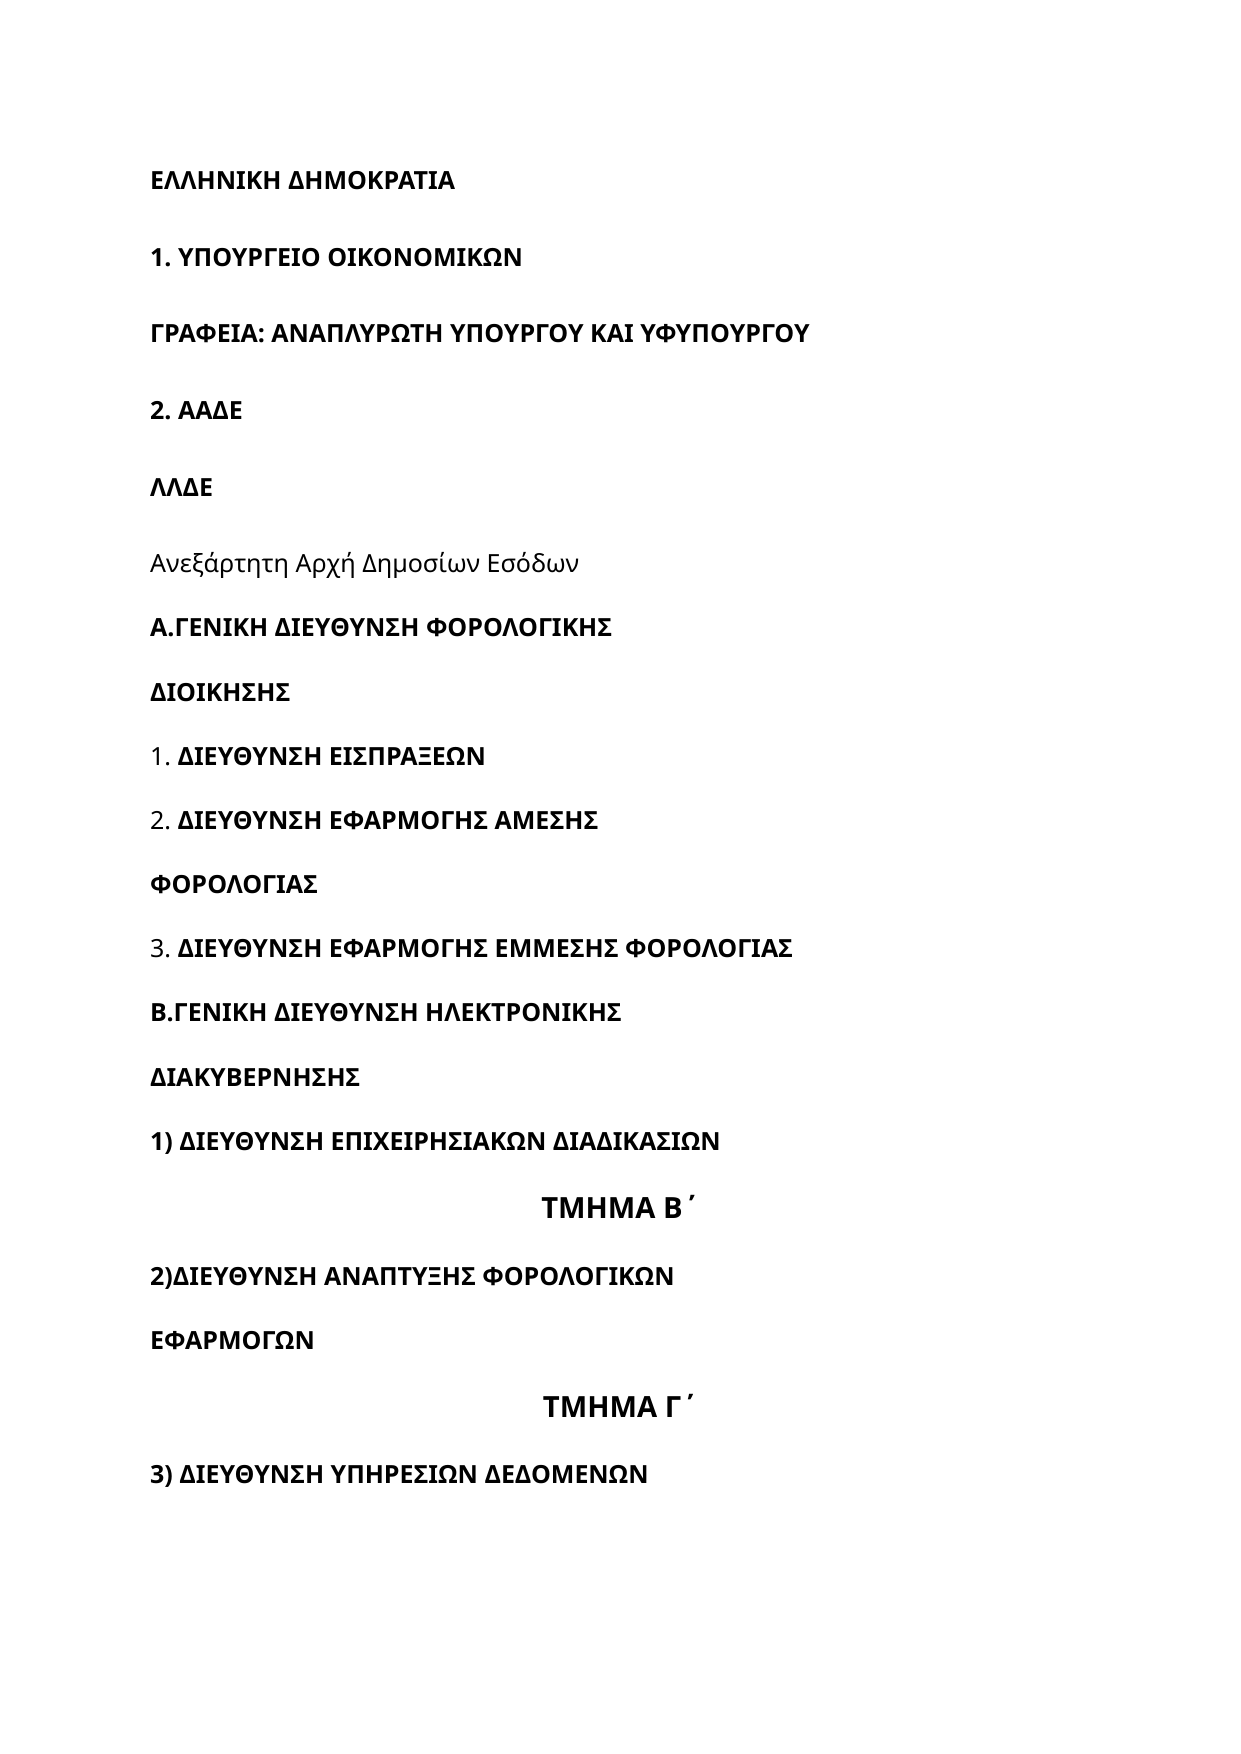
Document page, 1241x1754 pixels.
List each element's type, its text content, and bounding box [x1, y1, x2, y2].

text Β.ΓΕΝΙΚΗ ΔΙΕΥΘΥΝΣΗ ΗΛΕΚΤΡΟΝΙΚΗΣ [150, 995, 1090, 1029]
title ΕΛΛΗΝΙΚΗ ΔΗΜΟΚΡΑΤΙΑ [150, 162, 1090, 197]
text ΔΙΟΙΚΗΣΗΣ [150, 674, 1090, 708]
text ΦΟΡΟΛΟΓΙΑΣ [150, 867, 1090, 901]
title 2. ΑΑΔΕ [150, 392, 1090, 427]
text 3. ΔΙΕΥΘΥΝΣΗ ΕΦΑΡΜΟΓΗΣ ΕΜΜΕΣΗΣ ΦΟΡΟΛΟΓΙΑΣ [150, 931, 1090, 965]
title ΓΡΑΦΕΙΑ: ΑΝΑΠΛΥΡΩΤΗ ΥΠΟΥΡΓΟΥ ΚΑΙ ΥΦΥΠOΥΡΓΟΥ [150, 316, 1090, 350]
title 1. ΥΠΟΥΡΓΕΙΟ ΟΙΚΟΝΟΜΙΚΩΝ [150, 239, 1090, 273]
text 3) ΔΙΕΥΘΥΝΣΗ ΥΠΗΡΕΣΙΩΝ ΔΕΔΟΜΕΝΩΝ [150, 1457, 1090, 1491]
subtitle ΤΜΗΜΑ Β΄ [150, 1187, 1090, 1227]
text 1. ΔΙΕΥΘΥΝΣΗ ΕΙΣΠΡΑΞΕΩΝ [150, 738, 1090, 772]
title ΛΛΔΕ [150, 469, 1090, 503]
text Ανεξάρτητη Αρχή Δημοσίων Εσόδων [150, 546, 1090, 580]
text 2. ΔΙΕΥΘΥΝΣΗ ΕΦΑΡΜΟΓΗΣ ΑΜΕΣΗΣ [150, 802, 1090, 837]
text Α.ΓΕΝΙΚΗ ΔΙΕΥΘΥΝΣΗ ΦΟΡΟΛΟΓΙΚΗΣ [150, 610, 1090, 644]
text ΕΦΑΡΜΟΓΩΝ [150, 1322, 1090, 1356]
subtitle ΤΜΗΜΑ Γ΄ [150, 1386, 1090, 1426]
text 2)ΔΙΕΥΘΥΝΣΗ ΑΝΑΠΤΥΞΗΣ ΦΟΡΟΛΟΓΙΚΩΝ [150, 1258, 1090, 1292]
text 1) ΔΙΕΥΘΥΝΣΗ ΕΠΙΧΕΙΡΗΣΙΑΚΩΝ ΔΙΑΔΙΚΑΣΙΩΝ [150, 1123, 1090, 1157]
text ΔΙΑΚΥΒΕΡΝΗΣΗΣ [150, 1059, 1090, 1093]
